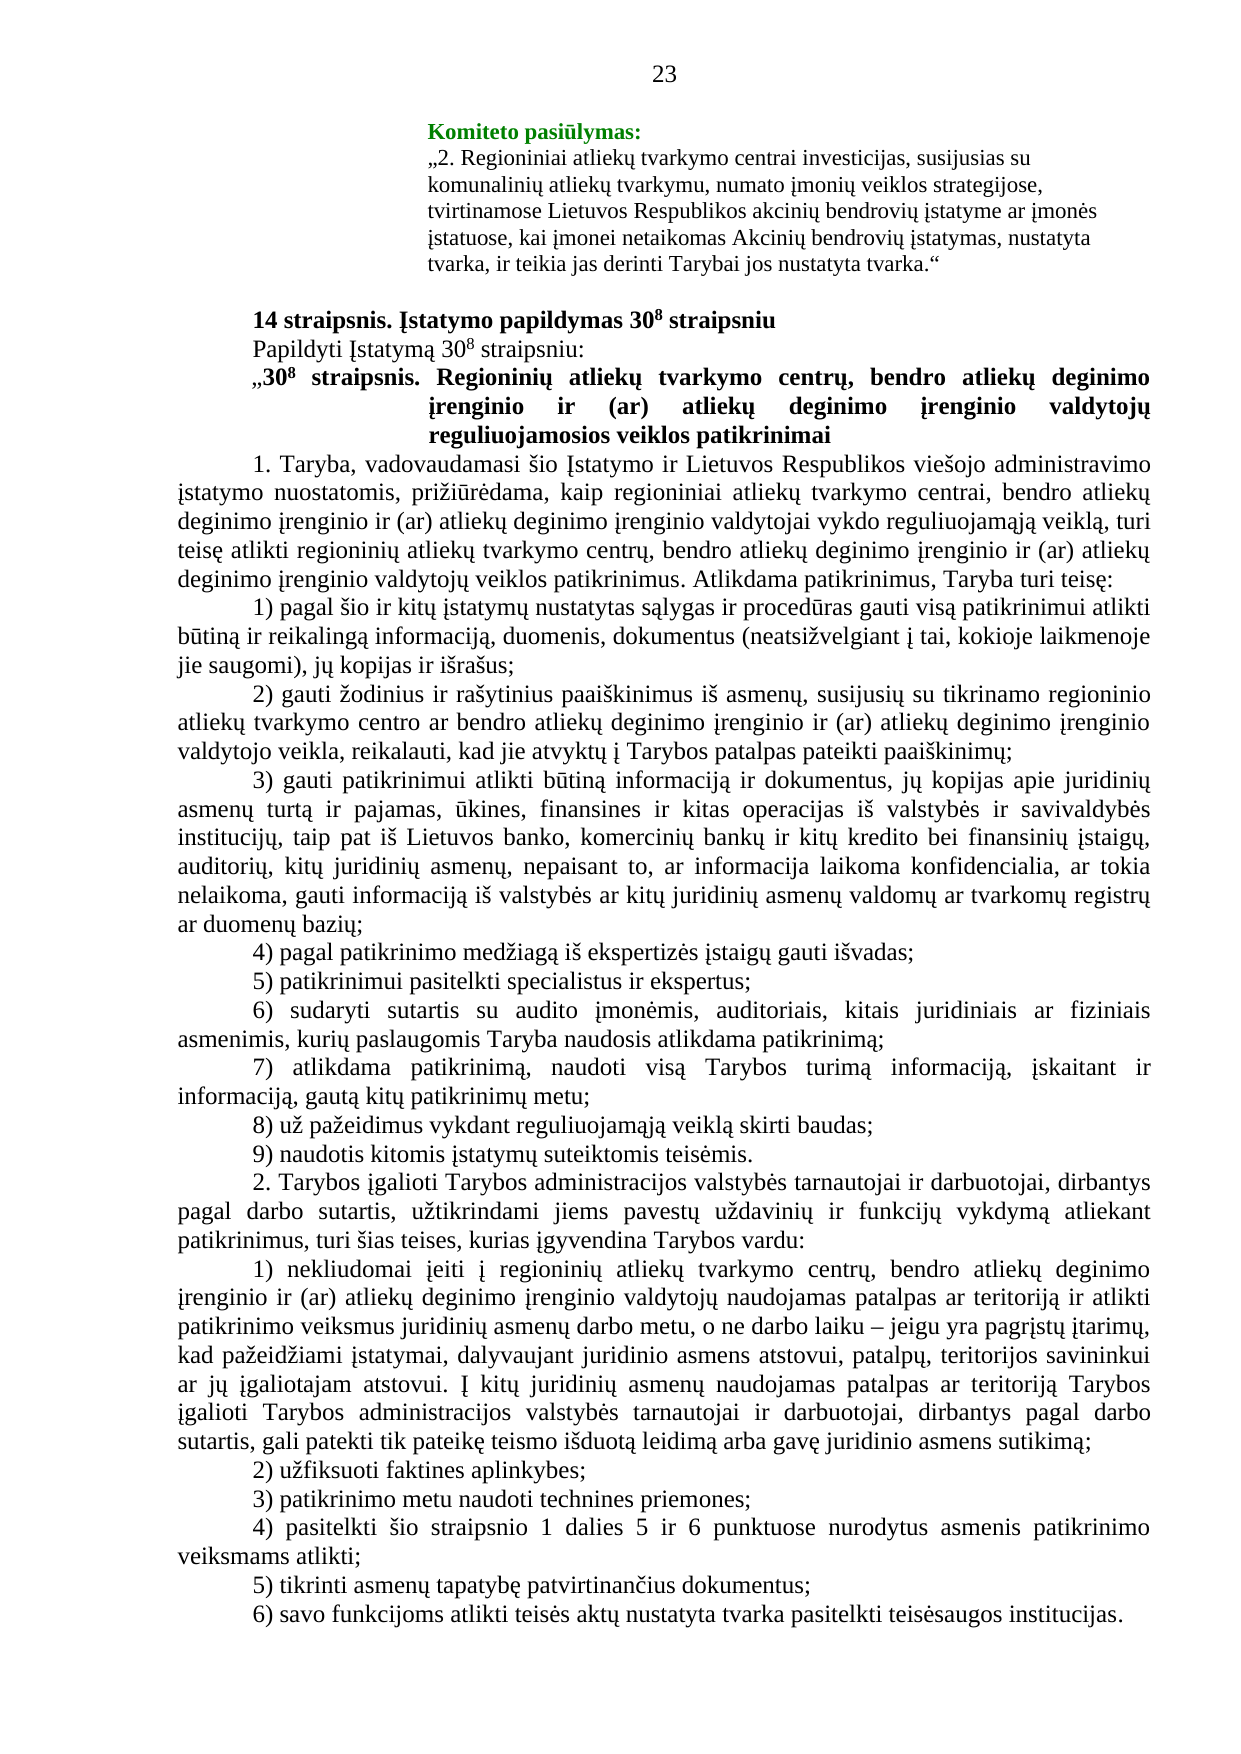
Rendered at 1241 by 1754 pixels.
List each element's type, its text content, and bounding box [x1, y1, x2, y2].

text 6) savo funkcijoms atlikti teisės aktų nustatyta tvarka pasitelkti teisėsaugos institucijas. [177, 1599, 1151, 1627]
text „308 straipsnis. Regioninių atliekų tvarkymo centrų, bendro atliekų deginimo įrenginio ir (ar) atliekų deginimo įrenginio valdytojų reguliuojamosios veiklos patikrinimai [251, 362, 1151, 449]
text Papildyti Įstatymą 308 straipsniu: [177, 334, 1151, 362]
text 2) gauti žodinius ir rašytinius paaiškinimus iš asmenų, susijusių su tikrinamo regioninio atliekų tvarkymo centro ar bendro atliekų deginimo įrenginio ir (ar) atliekų deginimo įrenginio valdytojo veikla, reikalauti, kad jie atvyktų į Tarybos patalpas pateikti paaiškinimų; [177, 679, 1151, 765]
text 3) patikrinimo metu naudoti technines priemones; [177, 1484, 1151, 1512]
text 14 straipsnis. Įstatymo papildymas 308 straipsniu [177, 305, 1151, 334]
text 9) naudotis kitomis įstatymų suteiktomis teisėmis. [177, 1139, 1151, 1167]
text „2. Regioniniai atliekų tvarkymo centrai investicijas, susijusias su komunalinių atliekų tvarkymu, numato įmonių veiklos strategijose, tvirtinamose Lietuvos Respublikos akcinių bendrovių įstatyme ar įmonės įstatuose, kai įmonei netaikomas Akcinių bendrovių įstatymas, nustatyta tvarka, ir teikia jas derinti Tarybai jos nustatyta tvarka.“ [427, 144, 1151, 276]
text 3) gauti patikrinimui atlikti būtiną informaciją ir dokumentus, jų kopijas apie juridinių asmenų turtą ir pajamas, ūkines, finansines ir kitas operacijas iš valstybės ir savivaldybės institucijų, taip pat iš Lietuvos banko, komercinių bankų ir kitų kredito bei finansinių įstaigų, auditorių, kitų juridinių asmenų, nepaisant to, ar informacija laikoma konfidencialia, ar tokia nelaikoma, gauti informaciją iš valstybės ar kitų juridinių asmenų valdomų ar tvarkomų registrų ar duomenų bazių; [177, 765, 1151, 937]
text 2. Tarybos įgalioti Tarybos administracijos valstybės tarnautojai ir darbuotojai, dirbantys pagal darbo sutartis, užtikrindami jiems pavestų uždavinių ir funkcijų vykdymą atliekant patikrinimus, turi šias teises, kurias įgyvendina Tarybos vardu: [177, 1167, 1151, 1254]
text 1. Taryba, vadovaudamasi šio Įstatymo ir Lietuvos Respublikos viešojo administravimo įstatymo nuostatomis, prižiūrėdama, kaip regioniniai atliekų tvarkymo centrai, bendro atliekų deginimo įrenginio ir (ar) atliekų deginimo įrenginio valdytojai vykdo reguliuojamąją veiklą, turi teisę atlikti regioninių atliekų tvarkymo centrų, bendro atliekų deginimo įrenginio ir (ar) atliekų deginimo įrenginio valdytojų veiklos patikrinimus. Atlikdama patikrinimus, Taryba turi teisę: [177, 449, 1151, 592]
text 7) atlikdama patikrinimą, naudoti visą Tarybos turimą informaciją, įskaitant ir informaciją, gautą kitų patikrinimų metu; [177, 1052, 1151, 1110]
text 5) tikrinti asmenų tapatybę patvirtinančius dokumentus; [177, 1570, 1151, 1599]
text 2) užfiksuoti faktines aplinkybes; [177, 1455, 1151, 1484]
text Komiteto pasiūlymas: [427, 118, 1151, 144]
text 5) patikrinimui pasitelkti specialistus ir ekspertus; [177, 966, 1151, 995]
text 1) nekliudomai įeiti į regioninių atliekų tvarkymo centrų, bendro atliekų deginimo įrenginio ir (ar) atliekų deginimo įrenginio valdytojų naudojamas patalpas ar teritoriją ir atlikti patikrinimo veiksmus juridinių asmenų darbo metu, o ne darbo laiku – jeigu yra pagrįstų įtarimų, kad pažeidžiami įstatymai, dalyvaujant juridinio asmens atstovui, patalpų, teritorijos savininkui ar jų įgaliotajam atstovui. Į kitų juridinių asmenų naudojamas patalpas ar teritoriją Tarybos įgalioti Tarybos administracijos valstybės tarnautojai ir darbuotojai, dirbantys pagal darbo sutartis, gali patekti tik pateikę teismo išduotą leidimą arba gavę juridinio asmens sutikimą; [177, 1254, 1151, 1455]
text 1) pagal šio ir kitų įstatymų nustatytas sąlygas ir procedūras gauti visą patikrinimui atlikti būtiną ir reikalingą informaciją, duomenis, dokumentus (neatsižvelgiant į tai, kokioje laikmenoje jie saugomi), jų kopijas ir išrašus; [177, 592, 1151, 679]
text 8) už pažeidimus vykdant reguliuojamąją veiklą skirti baudas; [177, 1110, 1151, 1139]
text 6) sudaryti sutartis su audito įmonėmis, auditoriais, kitais juridiniais ar fiziniais asmenimis, kurių paslaugomis Taryba naudosis atlikdama patikrinimą; [177, 995, 1151, 1052]
text 4) pasitelkti šio straipsnio 1 dalies 5 ir 6 punktuose nurodytus asmenis patikrinimo veiksmams atlikti; [177, 1512, 1151, 1570]
text 4) pagal patikrinimo medžiagą iš ekspertizės įstaigų gauti išvadas; [177, 937, 1151, 966]
